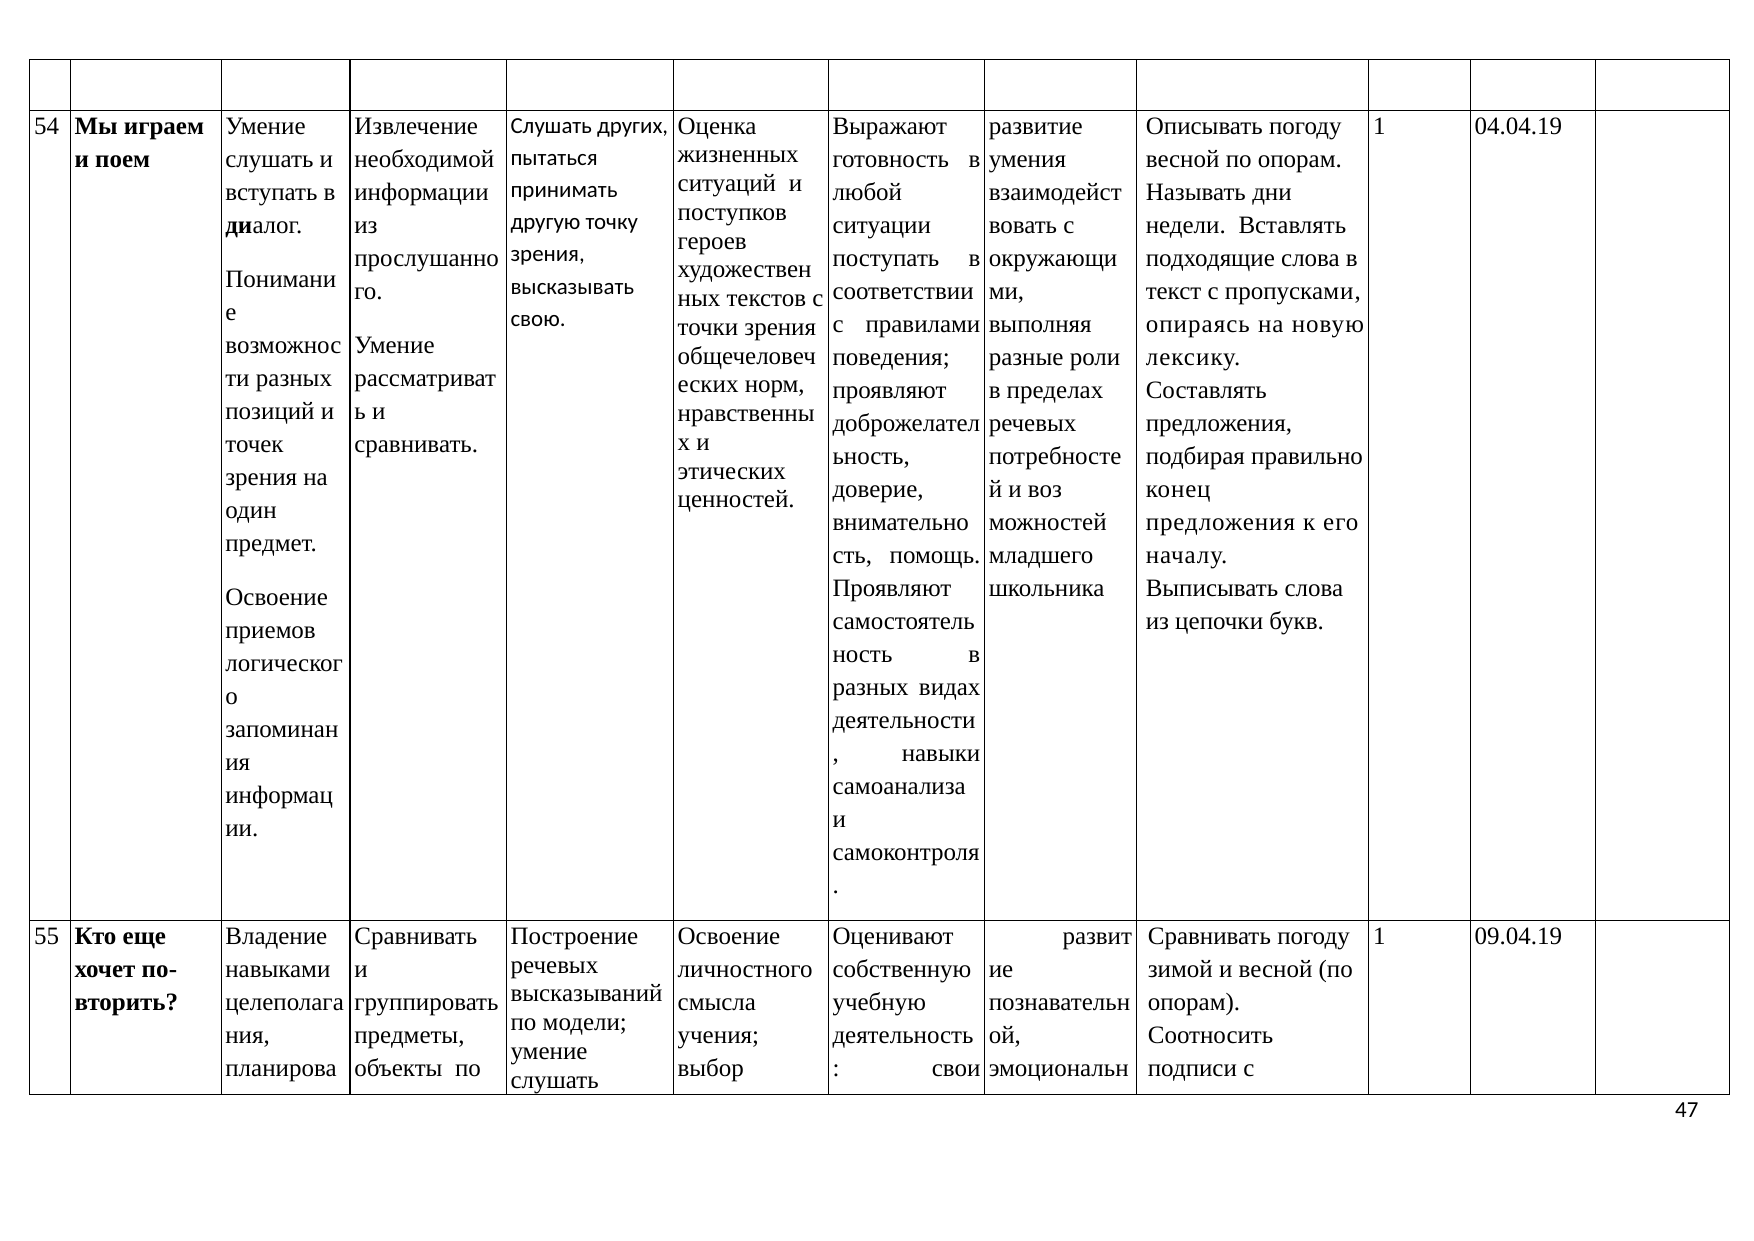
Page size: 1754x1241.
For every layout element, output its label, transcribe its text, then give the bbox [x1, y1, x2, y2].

table_cell 09.04.19 [1471, 921, 1595, 1093]
table_cell Выражают готовность в любой ситуации поступать в соответствии с правилами поведения; проявляют доброжелательность, доверие, внимательность, помощь. Проявляют самостоятельность в разных видах деятельности, навыки самоанализа и самоконтроля. [829, 111, 984, 920]
table_cell Извлечение необходимой информации из прослушанного. Умение рассматривать и сравнивать. [351, 111, 506, 920]
table_cell 54 [30, 111, 70, 920]
table_cell Мы играем и поем [71, 111, 221, 920]
table_cell Кто еще хочет по­вторить? [71, 921, 221, 1093]
table_cell [1596, 111, 1729, 920]
table_cell [674, 60, 828, 110]
table_cell 1 [1369, 921, 1470, 1093]
table_cell Освоение личностного смысла учения; выбор [674, 921, 828, 1093]
table_cell Сравнивать погоду зимой и весной (по опорам). Соотносить подписи с [1137, 921, 1368, 1093]
table_cell развитие познавательной, эмоциональн [985, 921, 1136, 1093]
table_cell 55 [30, 921, 70, 1093]
table_cell [71, 60, 221, 110]
table_cell Владение навыками целеполагания, планирова [222, 921, 349, 1093]
table_cell [1137, 60, 1368, 110]
table_cell 04.04.19 [1471, 111, 1595, 920]
table_cell [1596, 921, 1729, 1093]
table_cell 1 [1369, 111, 1470, 920]
table_cell [829, 60, 984, 110]
table_cell [507, 60, 673, 110]
table_cell развитие умения взаимодействовать с окружающими, выполняя разные роли в пределах речевых потребностей и воз можностей младшего школьника [985, 111, 1136, 920]
table_cell Слушать других, пытаться принимать другую точку зрения, высказывать свою. [507, 111, 673, 920]
table_cell Умение слушать и вступать в диалог. Понимание возможности разных позиций и точек зрения на один предмет. Освоение приемов логического запоминания информации. [222, 111, 349, 920]
table_cell [351, 60, 506, 110]
table_cell [1369, 60, 1470, 110]
table_cell Оценка жизненных ситуаций и поступков героев художественных текстов с точки зрения общечеловеческих норм, нравственных и этических ценностей. [674, 111, 828, 920]
table_cell Описывать погоду весной по опорам. Называть дни недели. Вставлять подходящие слова в текст с пропусками, опираясь на новую лексику. Составлять предложения, подбирая правильно конец предложения к его началу. Выписывать слова из цепочки букв. [1137, 111, 1368, 920]
table_cell Оценивают собственную учебную деятельность: свои [829, 921, 984, 1093]
table_cell Сравнивать и группировать предметы, объекты по [351, 921, 506, 1093]
table_cell [30, 60, 70, 110]
table_cell [1596, 60, 1729, 110]
table_cell [1471, 60, 1595, 110]
table_cell Построение речевых высказываний по модели; умение слушать [507, 921, 673, 1093]
table_cell [985, 60, 1136, 110]
table_cell [222, 60, 349, 110]
